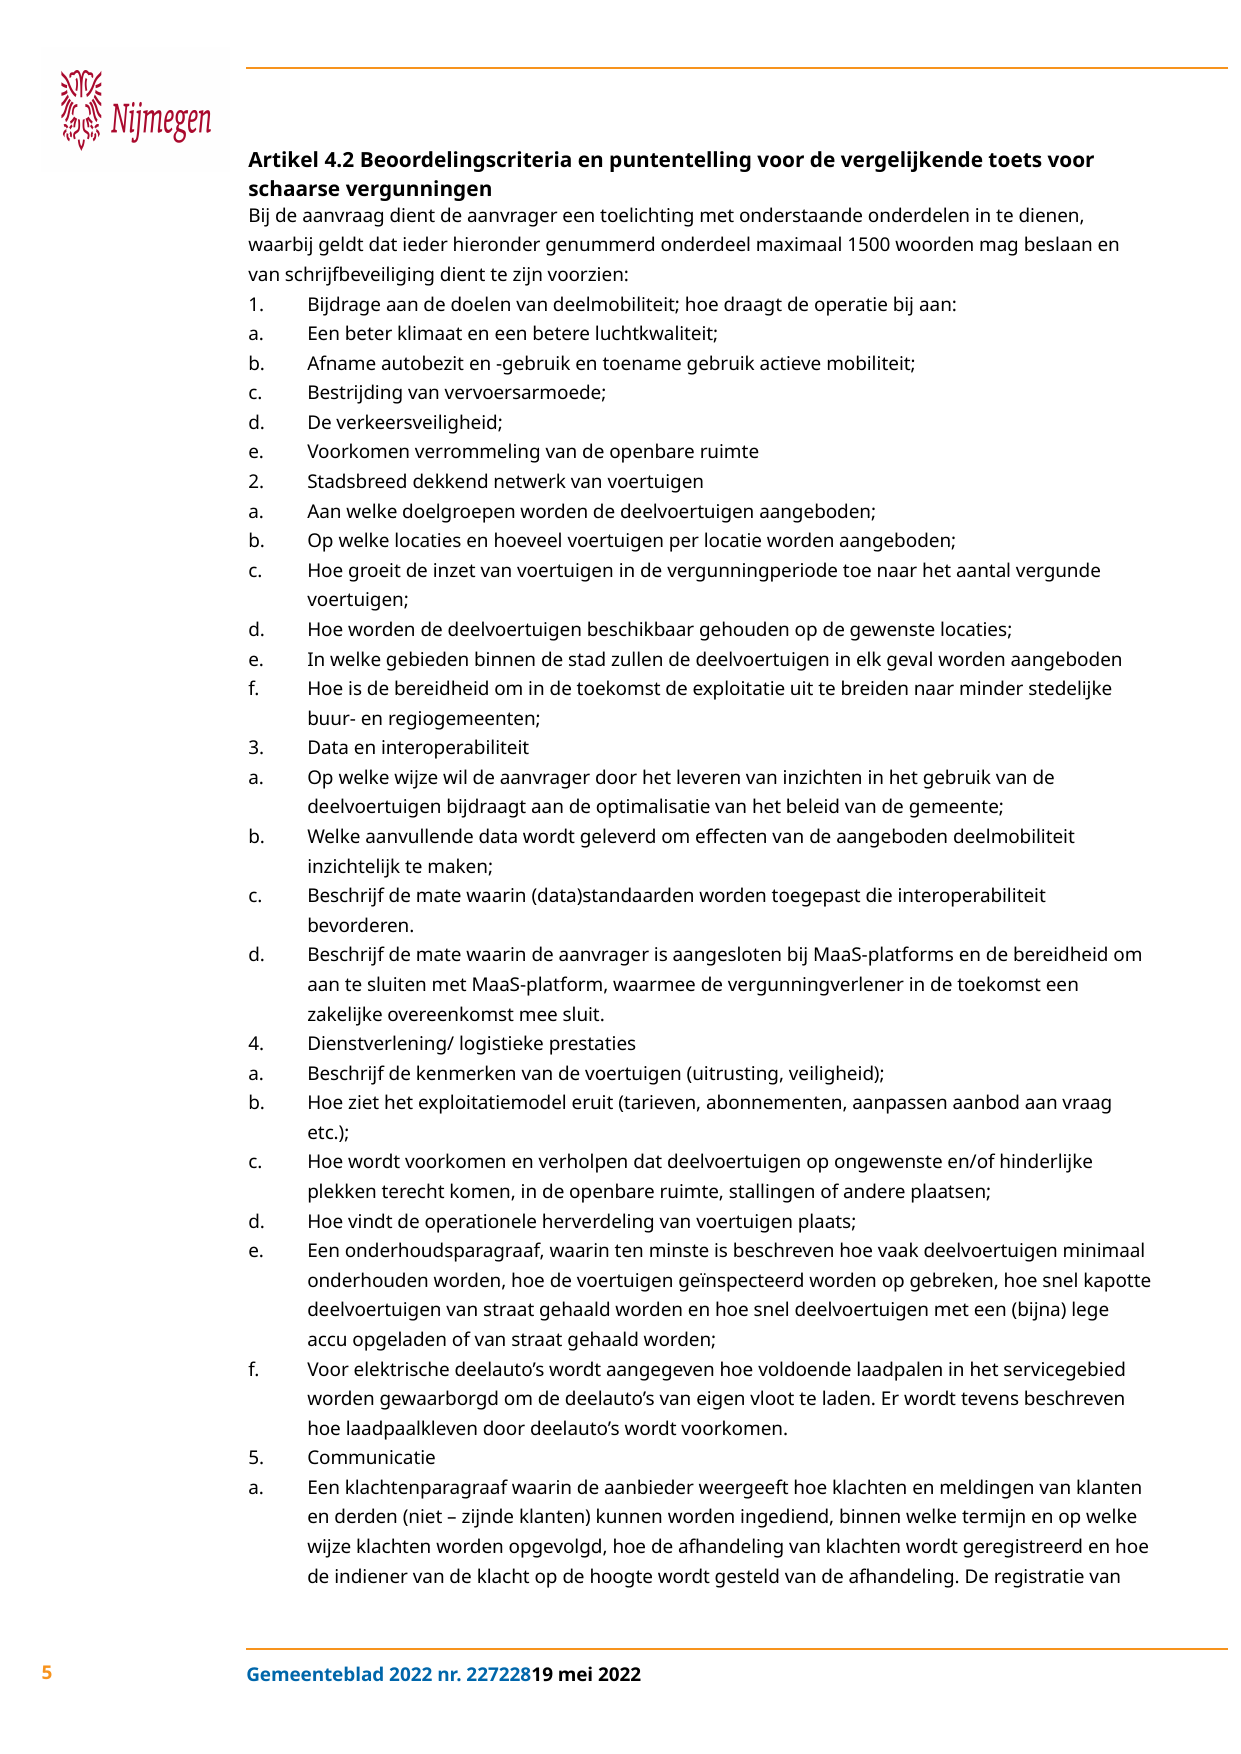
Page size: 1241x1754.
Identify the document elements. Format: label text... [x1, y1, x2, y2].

list Een onderhoudsparagraaf, waarin ten minste is beschreven hoe vaak deelvoertuigen minimaal onderhouden worden, hoe de voertuigen geïnspecteerd worden op gebreken, hoe snel kapotte deelvoertuigen van straat gehaald worden en hoe snel deelvoertuigen met een (bijna) lege accu opgeladen of van straat gehaald worden; [248, 1237, 1152, 1352]
list Op welke wijze wil de aanvrager door het leveren van inzichten in het gebruik van de deelvoertuigen bijdraagt aan de optimalisatie van het beleid van de gemeente; [248, 764, 1152, 819]
list Afname autobezit en -gebruik en toename gebruik actieve mobiliteit; [248, 350, 1152, 376]
text Bij de aanvraag dient de aanvrager een toelichting met onderstaande onderdelen in te dienen, waarbij geldt dat ieder hieronder genummerd onderdeel maximaal 1500 woorden mag beslaan en van schrijfbeveiliging dient te zijn voorzien: [248, 202, 1152, 287]
list Voor elektrische deelauto’s wordt aangegeven hoe voldoende laadpalen in het servicegebied worden gewaarborgd om de deelauto’s van eigen vloot te laden. Er wordt tevens beschreven hoe laadpaalkleven door deelauto’s wordt voorkomen. [248, 1356, 1152, 1441]
list Bestrijding van vervoersarmoede; [248, 379, 1152, 405]
picture [41, 47, 231, 172]
list Beschrijf de mate waarin (data)standaarden worden toegepast die interoperabiliteit bevorderen. [248, 882, 1152, 938]
list Welke aanvullende data wordt geleverd om effecten van de aangeboden deelmobiliteit inzichtelijk te maken; [248, 823, 1152, 879]
list Data en interoperabiliteit [248, 734, 1152, 760]
list Beschrijf de mate waarin de aanvrager is aangesloten bij MaaS-platforms en de bereidheid om aan te sluiten met MaaS-platform, waarmee de vergunningverlener in de toekomst een zakelijke overeenkomst mee sluit. [248, 942, 1152, 1027]
list Voorkomen verrommeling van de openbare ruimte [248, 439, 1152, 464]
list Een klachtenparagraaf waarin de aanbieder weergeeft hoe klachten en meldingen van klanten en derden (niet – zijnde klanten) kunnen worden ingediend, binnen welke termijn en op welke wijze klachten worden opgevolgd, hoe de afhandeling van klachten wordt geregistreerd en hoe de indiener van de klacht op de hoogte wordt gesteld van de afhandeling. De registratie van [248, 1474, 1152, 1589]
list Bijdrage aan de doelen van deelmobiliteit; hoe draagt de operatie bij aan: [248, 291, 1152, 317]
list Op welke locaties en hoeveel voertuigen per locatie worden aangeboden; [248, 527, 1152, 553]
list Aan welke doelgroepen worden de deelvoertuigen aangeboden; [248, 498, 1152, 524]
list Hoe ziet het exploitatiemodel eruit (tarieven, abonnementen, aanpassen aanbod aan vraag etc.); [248, 1089, 1152, 1145]
list Hoe wordt voorkomen en verholpen dat deelvoertuigen op ongewenste en/of hinderlijke plekken terecht komen, in de openbare ruimte, stallingen of andere plaatsen; [248, 1149, 1152, 1204]
list Hoe is de bereidheid om in de toekomst de exploitatie uit te breiden naar minder stedelijke buur- en regiogemeenten; [248, 675, 1152, 731]
list Een beter klimaat en een betere luchtkwaliteit; [248, 320, 1152, 346]
list Communicatie [248, 1444, 1152, 1470]
list Stadsbreed dekkend netwerk van voertuigen [248, 468, 1152, 494]
list De verkeersveiligheid; [248, 409, 1152, 435]
list Hoe groeit de inzet van voertuigen in de vergunningperiode toe naar het aantal vergunde voertuigen; [248, 557, 1152, 612]
list Dienstverlening/ logistieke prestaties [248, 1030, 1152, 1056]
text Artikel 4.2 Beoordelingscriteria en puntentelling voor de vergelijkende toets voor schaarse vergunningen [248, 145, 1152, 202]
list Hoe worden de deelvoertuigen beschikbaar gehouden op de gewenste locaties; [248, 616, 1152, 642]
list In welke gebieden binnen de stad zullen de deelvoertuigen in elk geval worden aangeboden [248, 646, 1152, 672]
list Beschrijf de kenmerken van de voertuigen (uitrusting, veiligheid); [248, 1060, 1152, 1086]
list Hoe vindt de operationele herverdeling van voertuigen plaats; [248, 1208, 1152, 1234]
